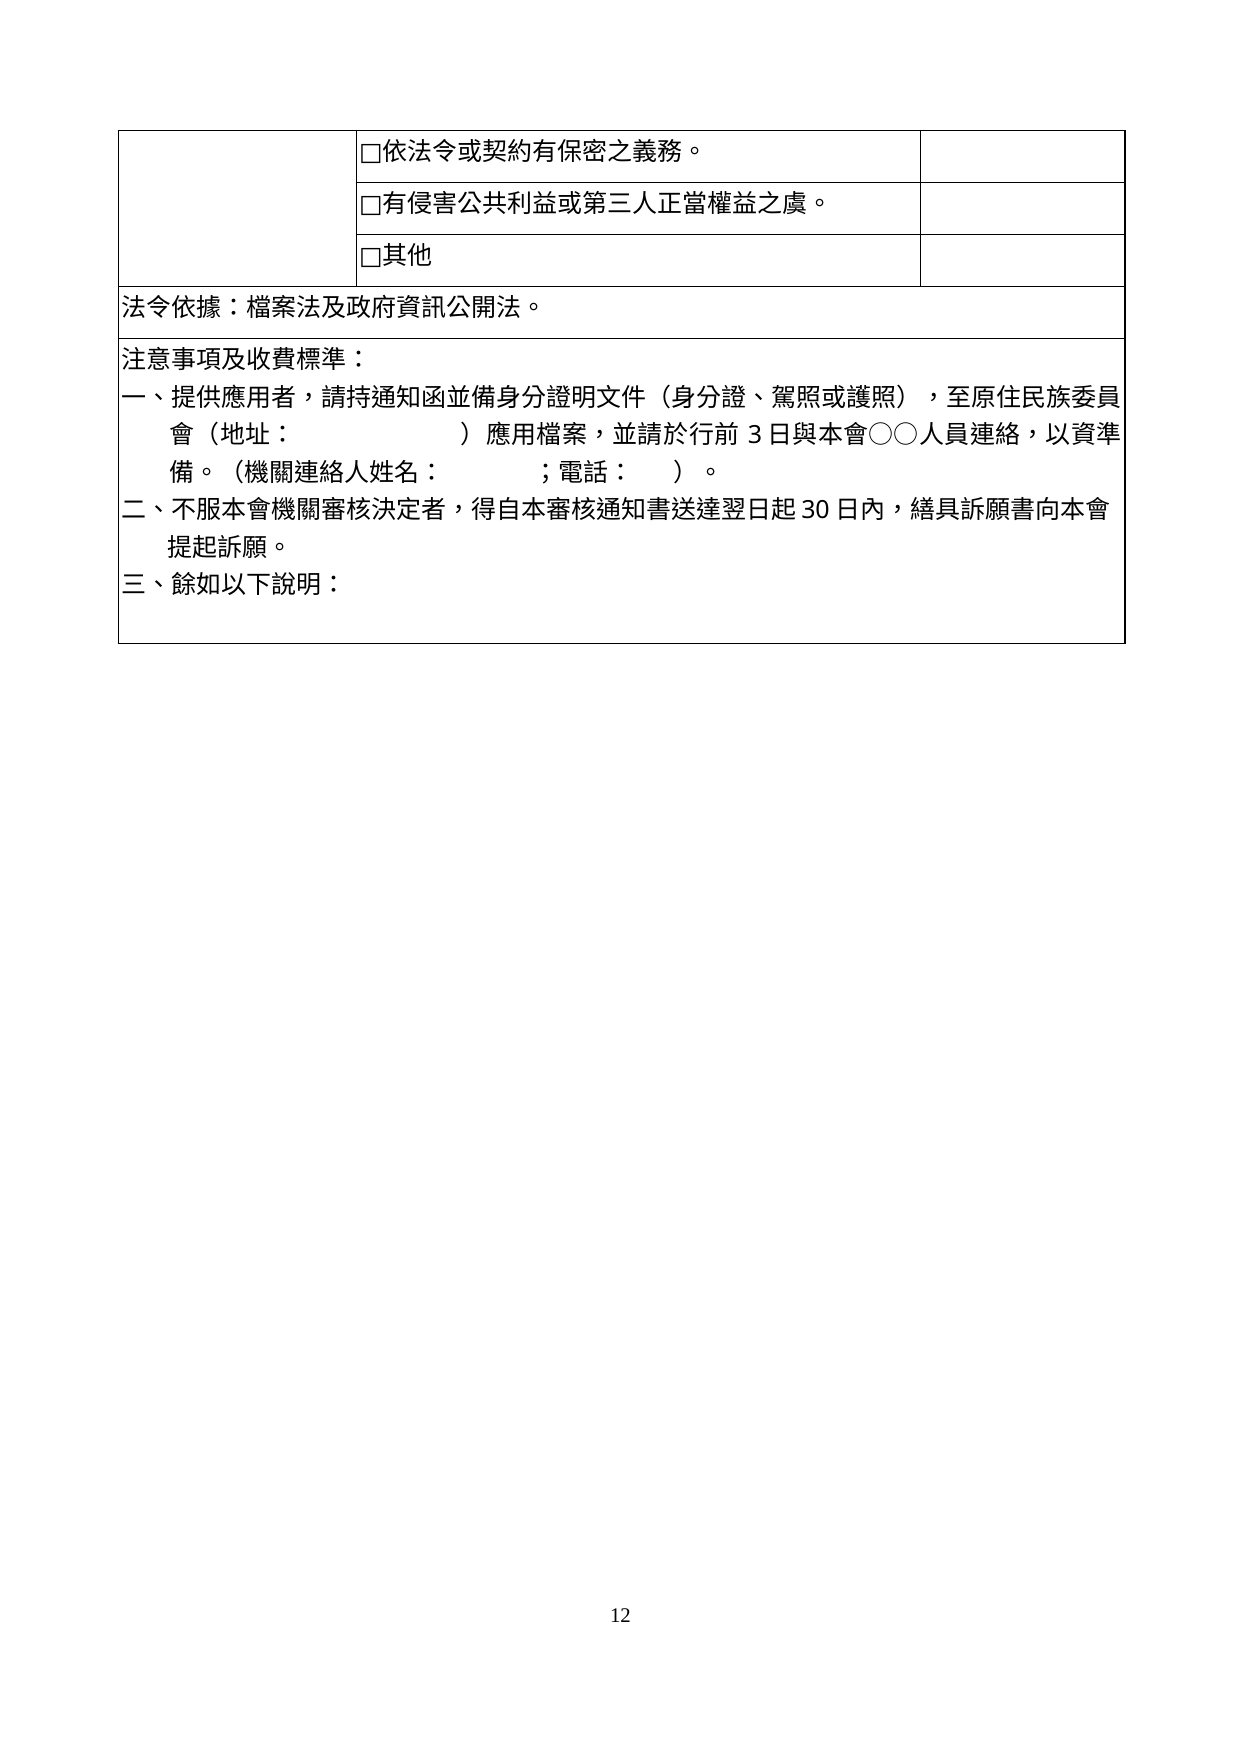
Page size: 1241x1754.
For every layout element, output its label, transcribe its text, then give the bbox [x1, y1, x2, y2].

table_cell [921, 235, 1124, 286]
table_cell □依法令或契約有保密之義務。 [357, 131, 920, 182]
table_cell [921, 183, 1124, 234]
table_cell [921, 131, 1124, 182]
table_cell [119, 131, 356, 286]
table_cell 注意事項及收費標準： 一、提供應用者，請持通知函並備身分證明文件（身分證、駕照或護照），至原住民族委員會（地址： ）應用檔案，並請於行前3日與本會○○人員連絡，以資準備。（機關連絡人姓名： ；電話： ）。 二、不服本會機關審核決定者，得自本審核通知書送達翌日起30日內，繕具訴願書向本會提起訴願。 三、餘如以下說明： [119, 339, 1124, 643]
table_cell 法令依據：檔案法及政府資訊公開法。 [119, 287, 1124, 338]
table_cell □其他 [357, 235, 920, 286]
table_cell □有侵害公共利益或第三人正當權益之虞。 [357, 183, 920, 234]
